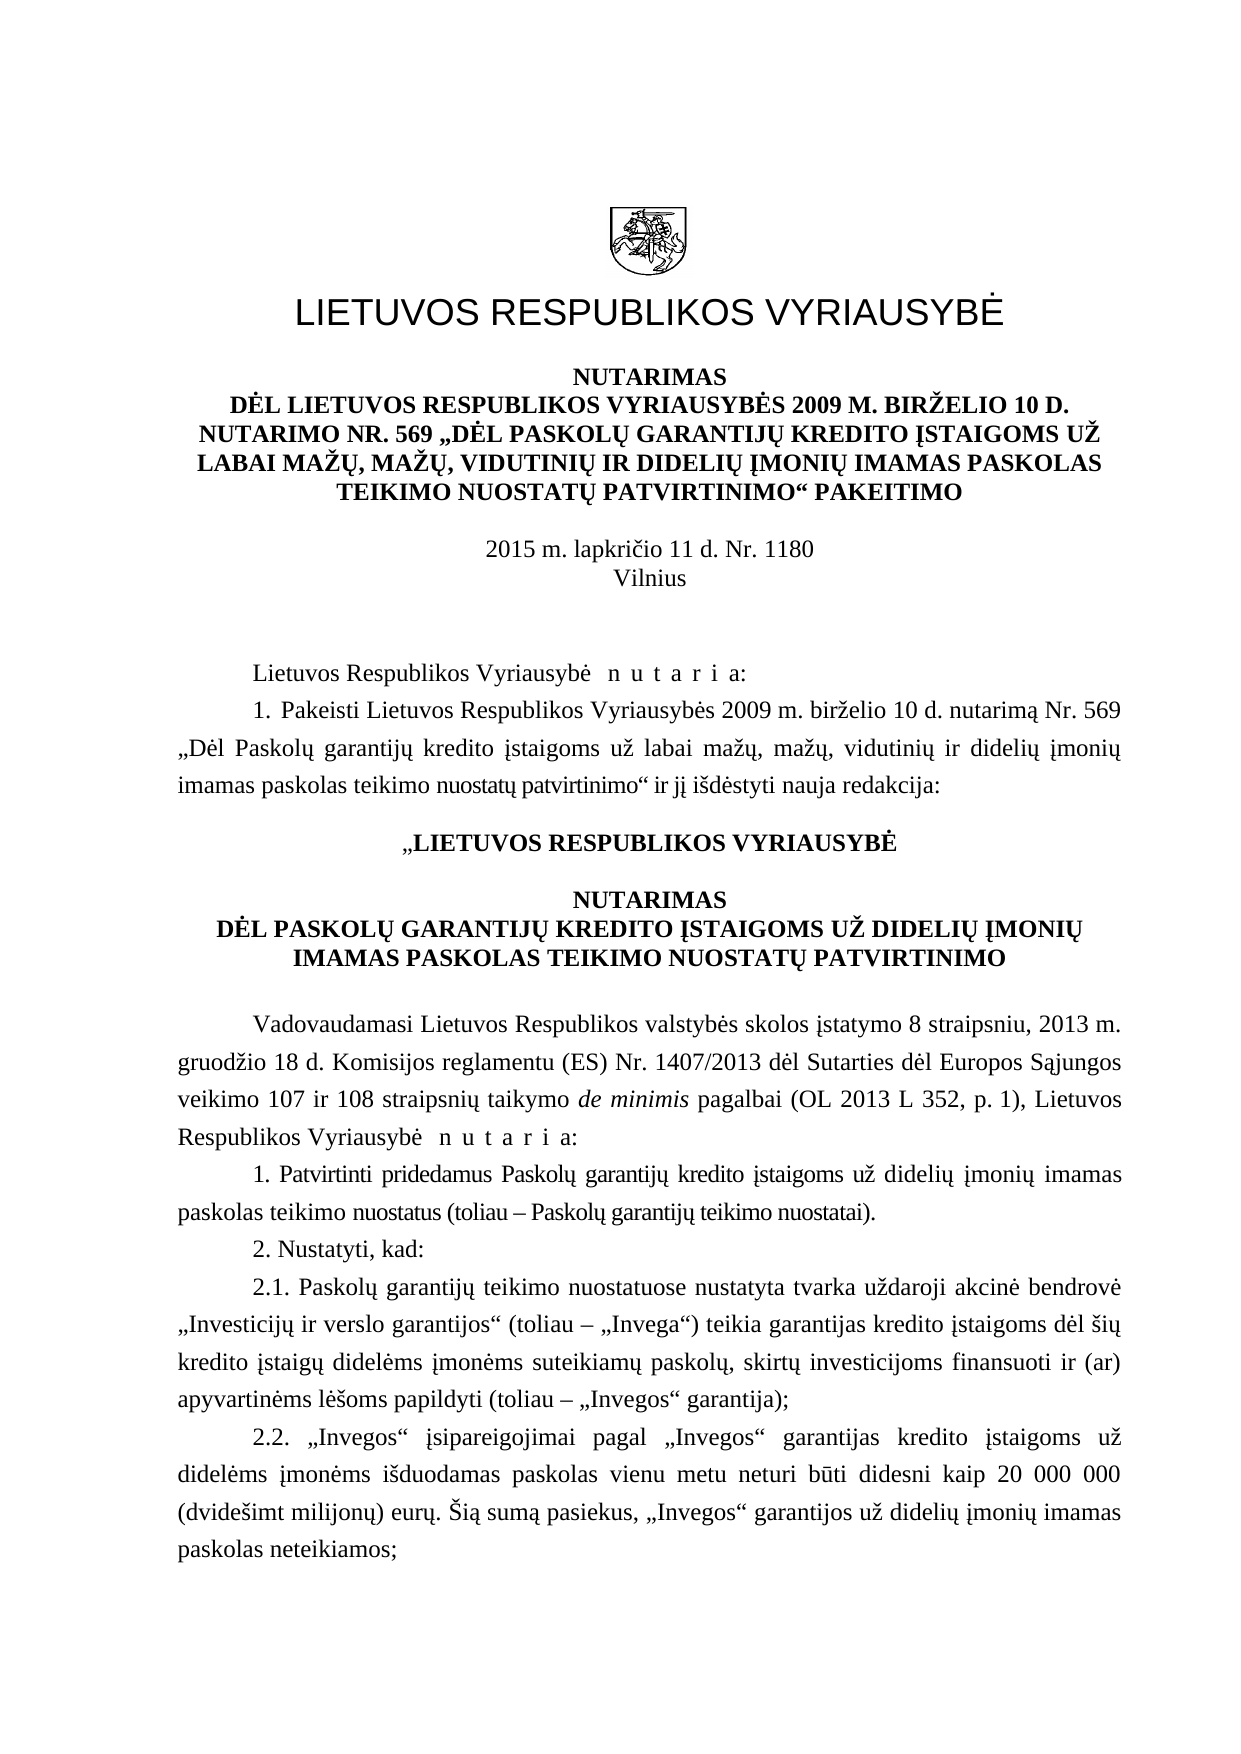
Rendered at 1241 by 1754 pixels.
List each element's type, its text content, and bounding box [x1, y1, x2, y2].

text Lietuvos Respublikos Vyriausybė nutaria: [177, 649, 1122, 687]
text nutarimas [177, 362, 1122, 390]
text Vadovaudamasi Lietuvos Respublikos valstybės skolos įstatymo 8 straipsniu, 2013 m. gruodžio 18 d. Komisijos reglamentu (ES) Nr. 1407/2013 dėl Sutarties dėl Europos Sąjungos veikimo 107 ir 108 straipsnių taikymo de minimis pagalbai (OL 2013 L 352, p. 1), Lietuvos Respublikos Vyriausybė nutaria: [177, 1000, 1122, 1150]
text Dėl LIETUVOS RESPUBLIKOS VYRIAUSYBĖS 2009 M. BIRŽELIO 10 D. NUTARIMO NR. 569 „DĖL PASKOLŲ GARANTIJŲ KREDITO ĮSTAIGOMS UŽ LABAI MAŽŲ, MAŽŲ, VIDUTINIŲ IR DIDELIŲ ĮMONIŲ IMAMAS PASKOLAS TEIKIMO NUOSTATŲ PATVIRTINIMO“ PAKEITIMO [177, 390, 1122, 505]
text 2. Nustatyti, kad: [177, 1225, 1122, 1263]
text 1. Patvirtinti pridedamus Paskolų garantijų kredito įstaigoms už didelių įmonių imamas paskolas teikimo nuostatus (toliau – Paskolų garantijų teikimo nuostatai). [177, 1150, 1122, 1225]
text NUTARIMAS [177, 885, 1122, 914]
text Lietuvos Respublikos Vyriausybė [177, 290, 1122, 333]
text 1. Pakeisti Lietuvos Respublikos Vyriausybės 2009 m. birželio 10 d. nutarimą Nr. 569 „Dėl Paskolų garantijų kredito įstaigoms už labai mažų, mažų, vidutinių ir didelių įmonių imamas paskolas teikimo nuostatų patvirtinimo“ ir jį išdėstyti nauja redakcija: [177, 687, 1122, 799]
text DĖL PASKOLŲ GARANTIJŲ KREDITO ĮSTAIGOMS UŽ DIDELIŲ ĮMONIŲ IMAMAS PASKOLAS TEIKIMO NUOSTATŲ PATVIRTINIMO [177, 914, 1122, 972]
text 2015 m. lapkričio 11 d. Nr. 1180 Vilnius [177, 534, 1122, 592]
text „LIETUVOS RESPUBLIKOS VYRIAUSYBĖ [177, 828, 1122, 857]
text 2.1. Paskolų garantijų teikimo nuostatuose nustatyta tvarka uždaroji akcinė bendrovė „Investicijų ir verslo garantijos“ (toliau – „Invega“) teikia garantijas kredito įstaigoms dėl šių kredito įstaigų didelėms įmonėms suteikiamų paskolų, skirtų investicijoms finansuoti ir (ar) apyvartinėms lėšoms papildyti (toliau – „Invegos“ garantija); [177, 1263, 1122, 1413]
text 2.2. „Invegos“ įsipareigojimai pagal „Invegos“ garantijas kredito įstaigoms už didelėms įmonėms išduodamas paskolas vienu metu neturi būti didesni kaip 20 000 000 (dvidešimt milijonų) eurų. Šią sumą pasiekus, „Invegos“ garantijos už didelių įmonių imamas paskolas neteikiamos; [177, 1413, 1122, 1563]
